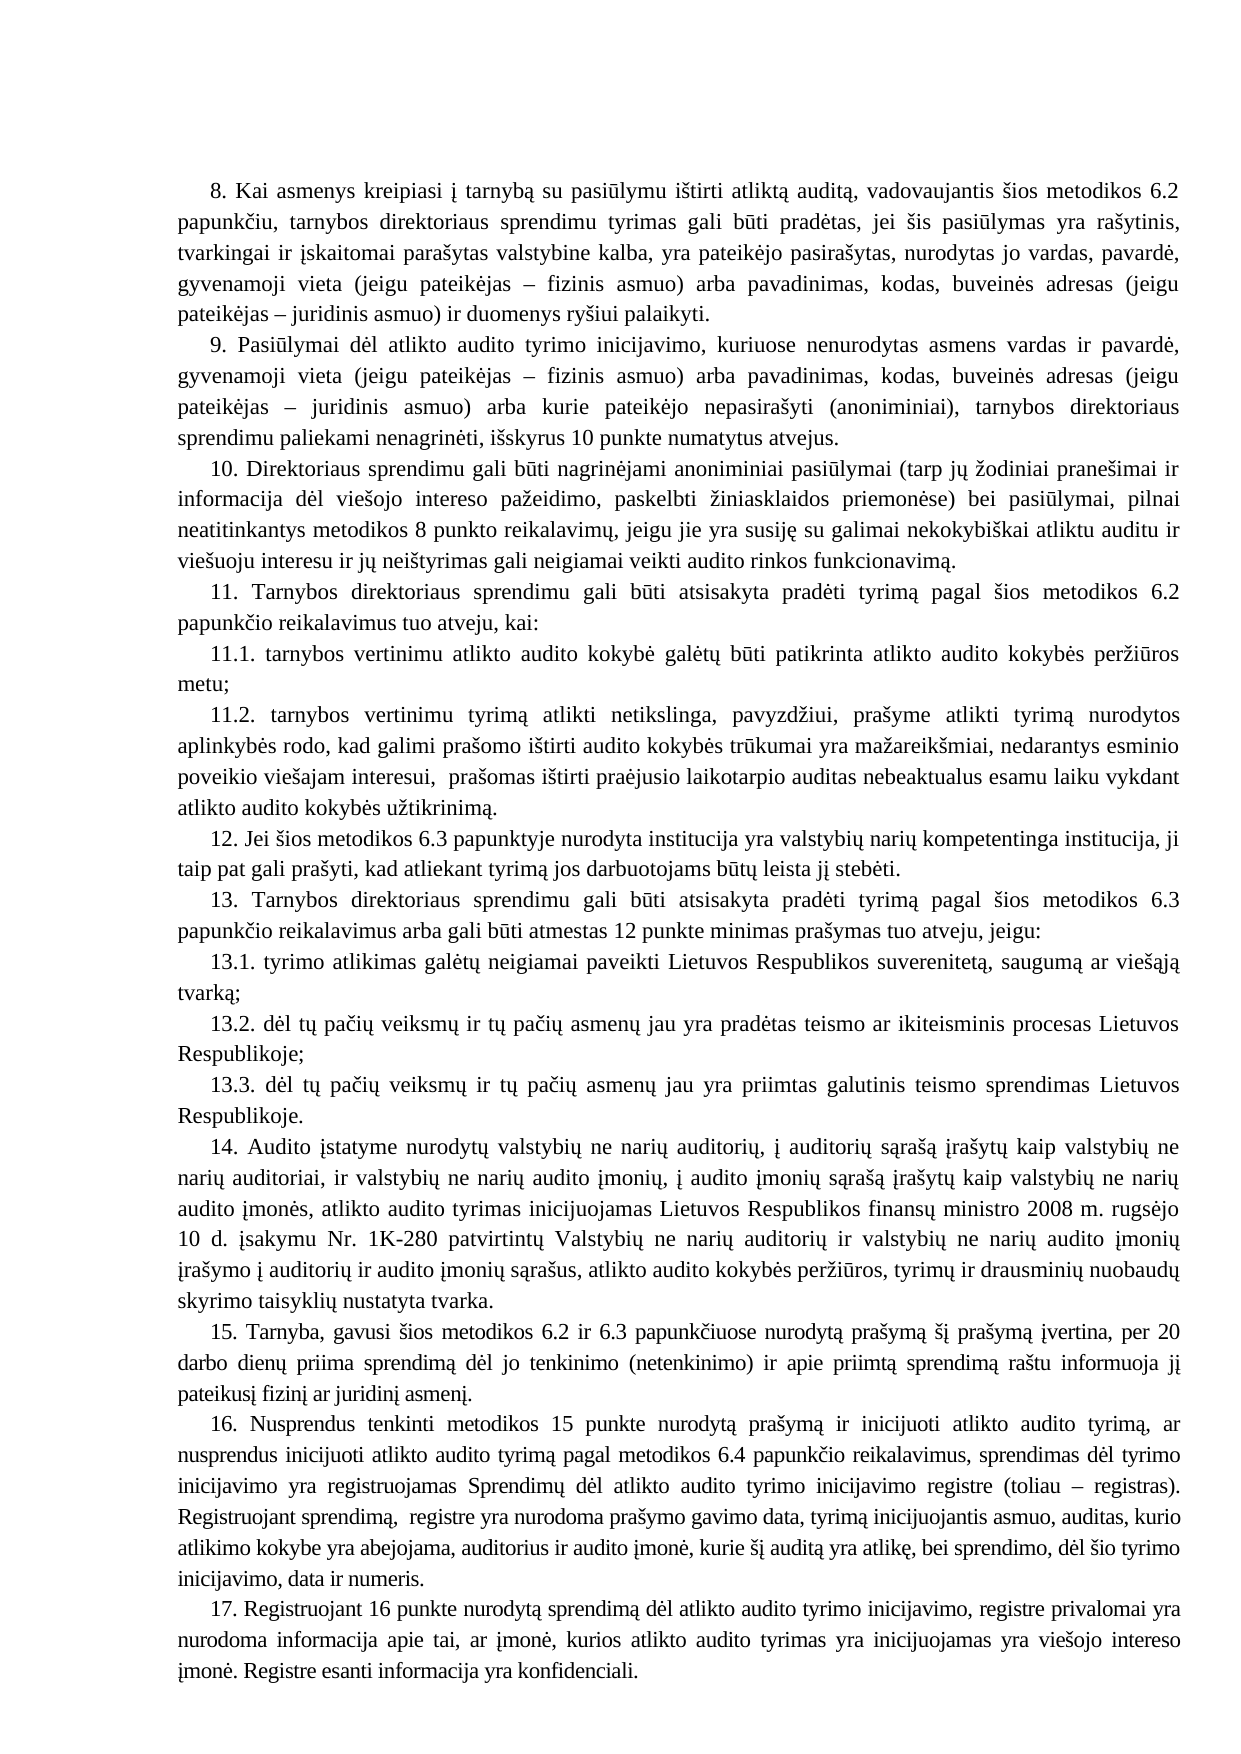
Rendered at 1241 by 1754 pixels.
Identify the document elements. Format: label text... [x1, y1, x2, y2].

text 11.1. tarnybos vertinimu atlikto audito kokybė galėtų būti patikrinta atlikto audito kokybės peržiūros metu; [177, 640, 1181, 697]
text 13.2. dėl tų pačių veiksmų ir tų pačių asmenų jau yra pradėtas teismo ar ikiteisminis procesas Lietuvos Respublikoje; [177, 1010, 1181, 1067]
text 13.1. tyrimo atlikimas galėtų neigiamai paveikti Lietuvos Respublikos suverenitetą, saugumą ar viešąją tvarką; [177, 948, 1181, 1005]
text 10. Direktoriaus sprendimu gali būti nagrinėjami anoniminiai pasiūlymai (tarp jų žodiniai pranešimai ir informacija dėl viešojo intereso pažeidimo, paskelbti žiniasklaidos priemonėse) bei pasiūlymai, pilnai neatitinkantys metodikos 8 punkto reikalavimų, jeigu jie yra susiję su galimai nekokybiškai atliktu auditu ir viešuoju interesu ir jų neištyrimas gali neigiamai veikti audito rinkos funkcionavimą. [177, 455, 1181, 573]
text 12. Jei šios metodikos 6.3 papunktyje nurodyta institucija yra valstybių narių kompetentinga institucija, ji taip pat gali prašyti, kad atliekant tyrimą jos darbuotojams būtų leista jį stebėti. [177, 825, 1181, 882]
text 13. Tarnybos direktoriaus sprendimu gali būti atsisakyta pradėti tyrimą pagal šios metodikos 6.3 papunkčio reikalavimus arba gali būti atmestas 12 punkte minimas prašymas tuo atveju, jeigu: [177, 886, 1181, 943]
text 17. Registruojant 16 punkte nurodytą sprendimą dėl atlikto audito tyrimo inicijavimo, registre privalomai yra nurodoma informacija apie tai, ar įmonė, kurios atlikto audito tyrimas yra inicijuojamas yra viešojo intereso įmonė. Registre esanti informacija yra konfidenciali. [177, 1596, 1181, 1683]
text 9. Pasiūlymai dėl atlikto audito tyrimo inicijavimo, kuriuose nenurodytas asmens vardas ir pavardė, gyvenamoji vieta (jeigu pateikėjas – fizinis asmuo) arba pavadinimas, kodas, buveinės adresas (jeigu pateikėjas – juridinis asmuo) arba kurie pateikėjo nepasirašyti (anoniminiai), tarnybos direktoriaus sprendimu paliekami nenagrinėti, išskyrus 10 punkte numatytus atvejus. [177, 331, 1181, 450]
text 14. Audito įstatyme nurodytų valstybių ne narių auditorių, į auditorių sąrašą įrašytų kaip valstybių ne narių auditoriai, ir valstybių ne narių audito įmonių, į audito įmonių sąrašą įrašytų kaip valstybių ne narių audito įmonės, atlikto audito tyrimas inicijuojamas Lietuvos Respublikos finansų ministro 2008 m. rugsėjo 10 d. įsakymu Nr. 1K-280 patvirtintų Valstybių ne narių auditorių ir valstybių ne narių audito įmonių įrašymo į auditorių ir audito įmonių sąrašus, atlikto audito kokybės peržiūros, tyrimų ir drausminių nuobaudų skyrimo taisyklių nustatyta tvarka. [177, 1133, 1181, 1313]
text 11. Tarnybos direktoriaus sprendimu gali būti atsisakyta pradėti tyrimą pagal šios metodikos 6.2 papunkčio reikalavimus tuo atveju, kai: [177, 578, 1181, 635]
text 15. Tarnyba, gavusi šios metodikos 6.2 ir 6.3 papunkčiuose nurodytą prašymą šį prašymą įvertina, per 20 darbo dienų priima sprendimą dėl jo tenkinimo (netenkinimo) ir apie priimtą sprendimą raštu informuoja jį pateikusį fizinį ar juridinį asmenį. [177, 1318, 1181, 1406]
text 16. Nusprendus tenkinti metodikos 15 punkte nurodytą prašymą ir inicijuoti atlikto audito tyrimą, ar nusprendus inicijuoti atlikto audito tyrimą pagal metodikos 6.4 papunkčio reikalavimus, sprendimas dėl tyrimo inicijavimo yra registruojamas Sprendimų dėl atlikto audito tyrimo inicijavimo registre (toliau – registras). Registruojant sprendimą, registre yra nurodoma prašymo gavimo data, tyrimą inicijuojantis asmuo, auditas, kurio atlikimo kokybe yra abejojama, auditorius ir audito įmonė, kurie šį auditą yra atlikę, bei sprendimo, dėl šio tyrimo inicijavimo, data ir numeris. [177, 1411, 1181, 1591]
text 11.2. tarnybos vertinimu tyrimą atlikti netikslinga, pavyzdžiui, prašyme atlikti tyrimą nurodytos aplinkybės rodo, kad galimi prašomo ištirti audito kokybės trūkumai yra mažareikšmiai, nedarantys esminio poveikio viešajam interesui, prašomas ištirti praėjusio laikotarpio auditas nebeaktualus esamu laiku vykdant atlikto audito kokybės užtikrinimą. [177, 701, 1181, 820]
text 8. Kai asmenys kreipiasi į tarnybą su pasiūlymu ištirti atliktą auditą, vadovaujantis šios metodikos 6.2 papunkčiu, tarnybos direktoriaus sprendimu tyrimas gali būti pradėtas, jei šis pasiūlymas yra rašytinis, tvarkingai ir įskaitomai parašytas valstybine kalba, yra pateikėjo pasirašytas, nurodytas jo vardas, pavardė, gyvenamoji vieta (jeigu pateikėjas – fizinis asmuo) arba pavadinimas, kodas, buveinės adresas (jeigu pateikėjas – juridinis asmuo) ir duomenys ryšiui palaikyti. [177, 177, 1181, 327]
text 13.3. dėl tų pačių veiksmų ir tų pačių asmenų jau yra priimtas galutinis teismo sprendimas Lietuvos Respublikoje. [177, 1071, 1181, 1128]
